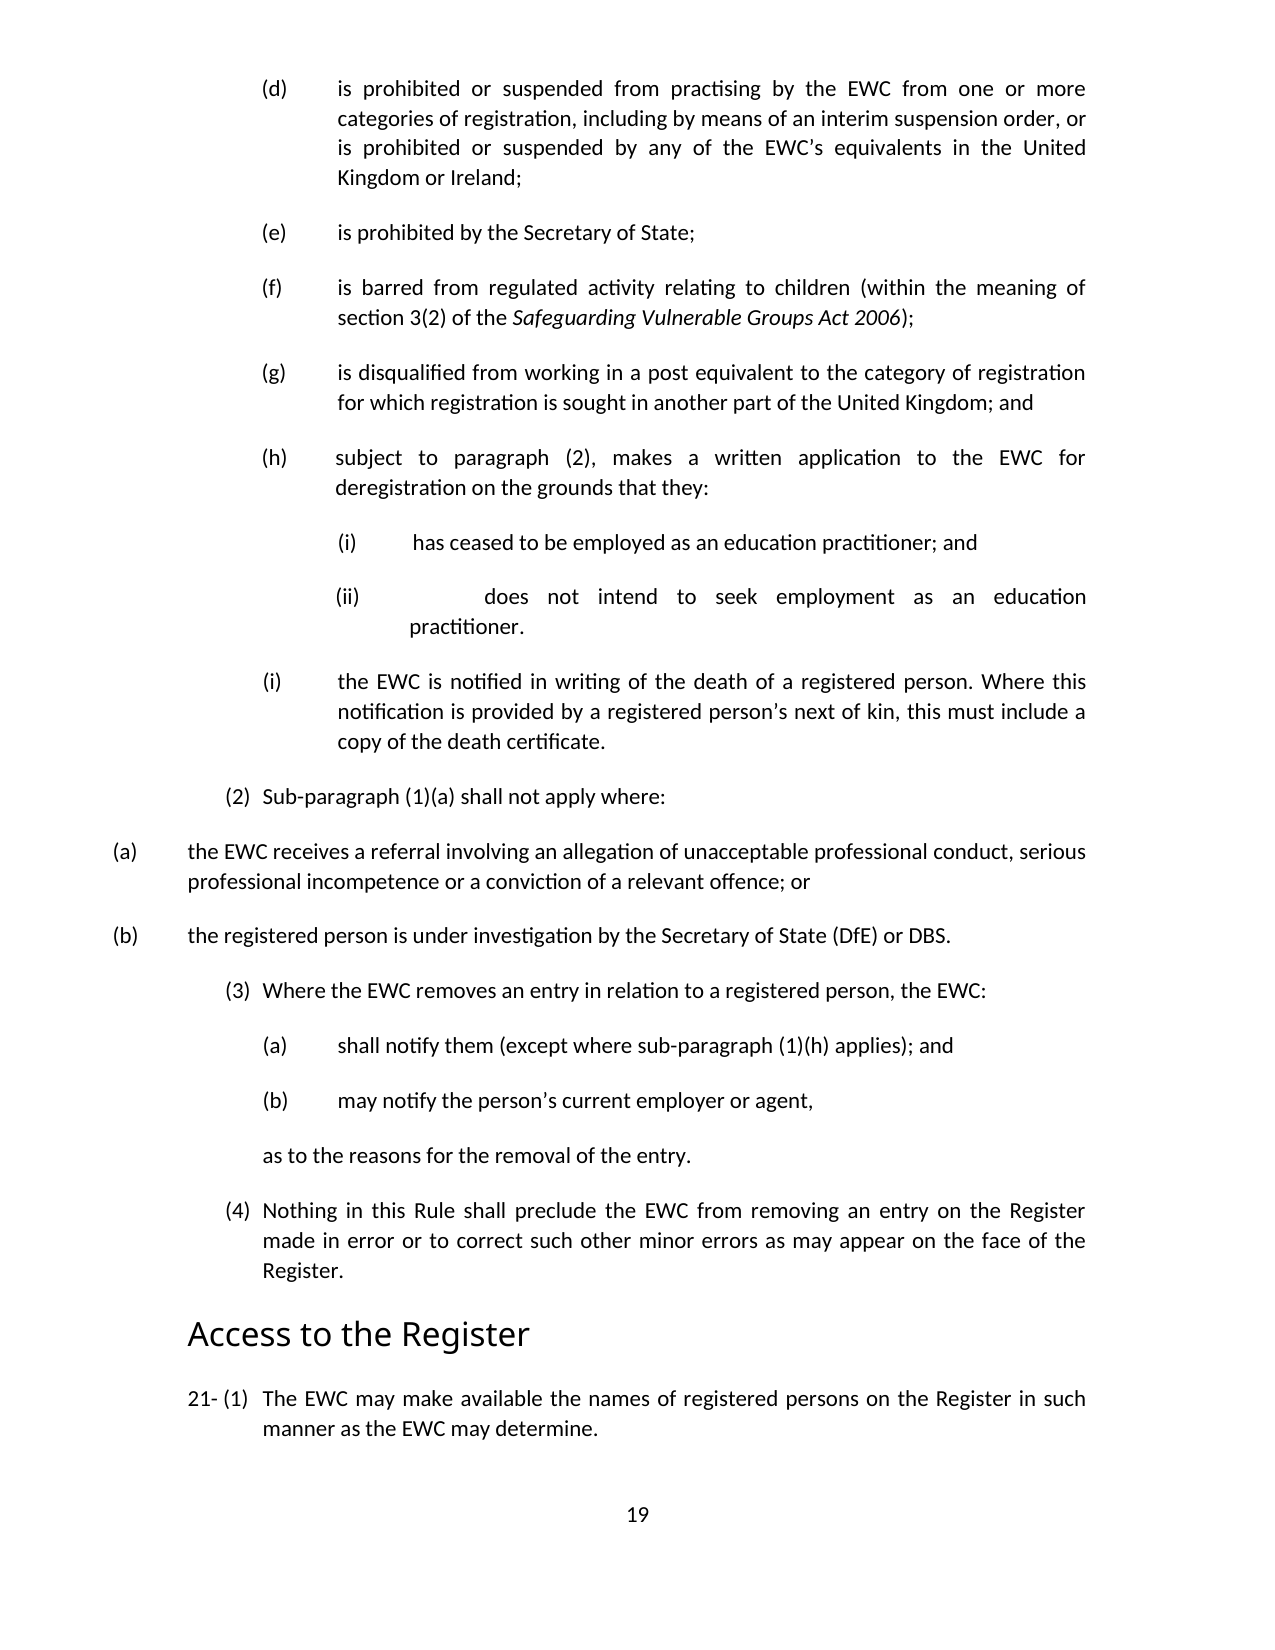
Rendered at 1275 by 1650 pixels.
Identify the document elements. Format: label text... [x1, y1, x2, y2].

text (d) is prohibited or suspended from practising by the EWC from one or more categories of registration, including by means of an interim suspension order, or is prohibited or suspended by any of the EWC’s equivalents in the United Kingdom or Ireland; [261, 74, 1087, 191]
text (h) subject to paragraph (2), makes a written application to the EWC for deregistration on the grounds that they: [261, 443, 1087, 501]
text (2) Sub-paragraph (1)(a) shall not apply where: [225, 782, 1087, 810]
list (4) Nothing in this Rule shall preclude the EWC from removing an entry on the Register made in error or to correct such other minor errors as may appear on the face of the Register. [225, 1196, 1087, 1284]
text (g) is disqualified from working in a post equivalent to the category of registration for which registration is sought in another part of the United Kingdom; and [261, 358, 1087, 416]
text (e) is prohibited by the Secretary of State; [261, 218, 1087, 246]
text (i) has ceased to be employed as an education practitioner; and [337, 528, 1087, 556]
subtitle Access to the Register [187, 1311, 1087, 1356]
text (i) the EWC is notified in writing of the death of a registered person. Where this notification is provided by a registered person’s next of kin, this must include a copy of the death certificate. [262, 667, 1087, 755]
text (b) may notify the person’s current employer or agent, [262, 1086, 1087, 1114]
text 21- (1) The EWC may make available the names of registered persons on the Register in such manner as the EWC may determine. [187, 1384, 1087, 1442]
text as to the reasons for the removal of the entry. [187, 1141, 1087, 1169]
text (f) is barred from regulated activity relating to children (within the meaning of section 3(2) of the Safeguarding Vulnerable Groups Act 2006); [261, 273, 1087, 331]
list the EWC receives a referral involving an allegation of unacceptable professional conduct, serious professional incompetence or a conviction of a relevant offence; or [112, 837, 1087, 895]
list the registered person is under investigation by the Secretary of State (DfE) or DBS. [112, 922, 1087, 950]
text (a) shall notify them (except where sub-paragraph (1)(h) applies); and [262, 1031, 1087, 1059]
text (ii) does not intend to seek employment as an education practitioner. [335, 582, 1087, 640]
text (3) Where the EWC removes an entry in relation to a registered person, the EWC: [225, 977, 1087, 1004]
